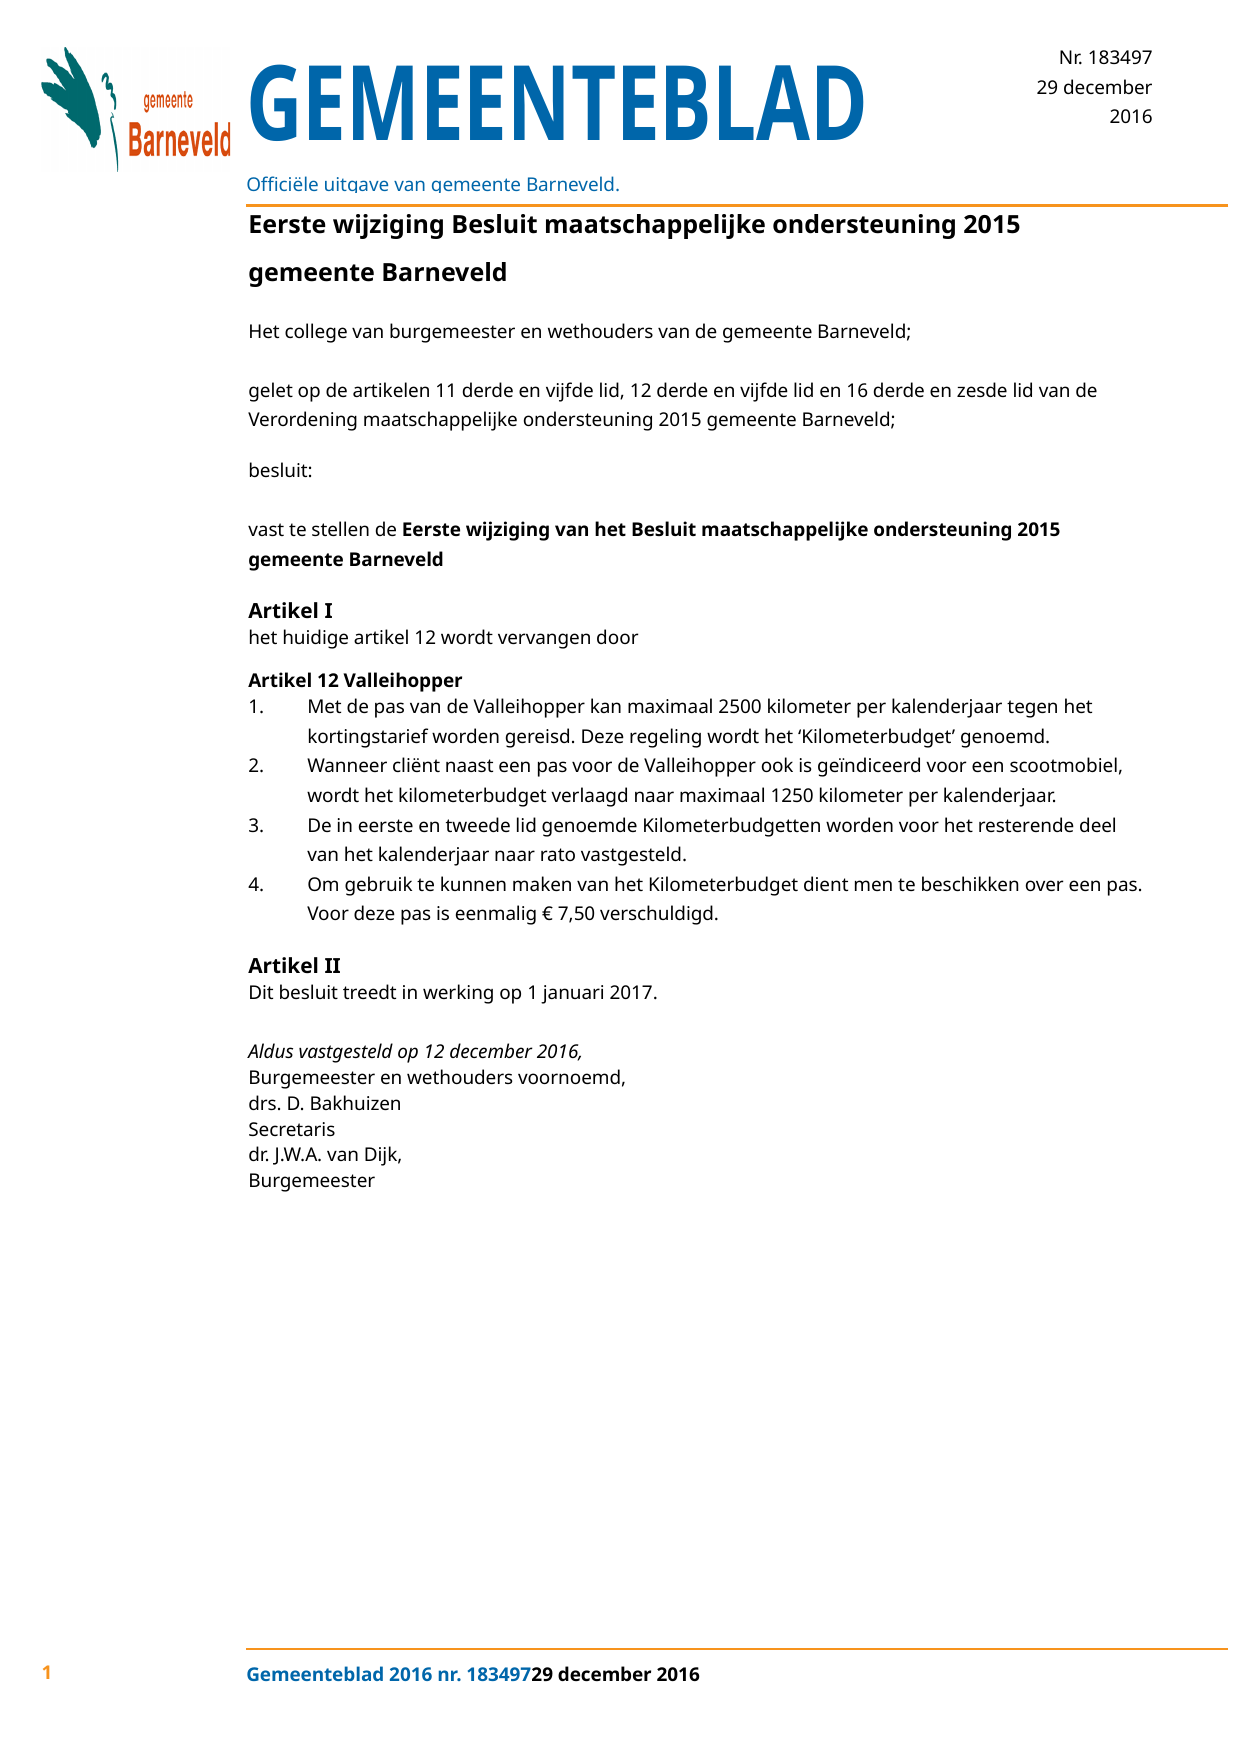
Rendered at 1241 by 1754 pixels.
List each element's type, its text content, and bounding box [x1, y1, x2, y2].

text Artikel II [248, 951, 1152, 979]
text gelet op de artikelen 11 derde en vijfde lid, 12 derde en vijfde lid en 16 derde en zesde lid van de Verordening maatschappelijke ondersteuning 2015 gemeente Barneveld; [248, 377, 1152, 432]
list Om gebruik te kunnen maken van het Kilometerbudget dient men te beschikken over een pas. Voor deze pas is eenmalig € 7,50 verschuldigd. [248, 871, 1152, 926]
text drs. D. Bakhuizen [248, 1090, 1152, 1116]
picture [41, 47, 231, 172]
text vast te stellen de Eerste wijziging van het Besluit maatschappelijke ondersteuning 2015 gemeente Barneveld [248, 516, 1152, 571]
text Burgemeester [248, 1167, 1152, 1193]
text besluit: [248, 457, 1152, 483]
text het huidige artikel 12 wordt vervangen door [248, 624, 1152, 650]
text Aldus vastgesteld op 12 december 2016, [248, 1038, 1152, 1064]
text Dit besluit treedt in werking op 1 januari 2017. [248, 979, 1152, 1005]
text Het college van burgemeester en wethouders van de gemeente Barneveld; [248, 318, 1152, 344]
list Met de pas van de Valleihopper kan maximaal 2500 kilometer per kalenderjaar tegen het kortingstarief worden gereisd. Deze regeling wordt het ‘Kilometerbudget’ genoemd. [248, 693, 1152, 749]
text Artikel I [248, 596, 1152, 624]
list De in eerste en tweede lid genoemde Kilometerbudgetten worden voor het resterende deel van het kalenderjaar naar rato vastgesteld. [248, 812, 1152, 867]
text Burgemeester en wethouders voornoemd, [248, 1064, 1152, 1090]
text dr. J.W.A. van Dijk, [248, 1141, 1152, 1167]
text Eerste wijziging Besluit maatschappelijke ondersteuning 2015 gemeente Barneveld [248, 207, 1152, 288]
text Artikel 12 Valleihopper [248, 668, 1152, 693]
text Secretaris [248, 1116, 1152, 1141]
list Wanneer cliënt naast een pas voor de Valleihopper ook is geïndiceerd voor een scootmobiel, wordt het kilometerbudget verlaagd naar maximaal 1250 kilometer per kalenderjaar. [248, 753, 1152, 808]
